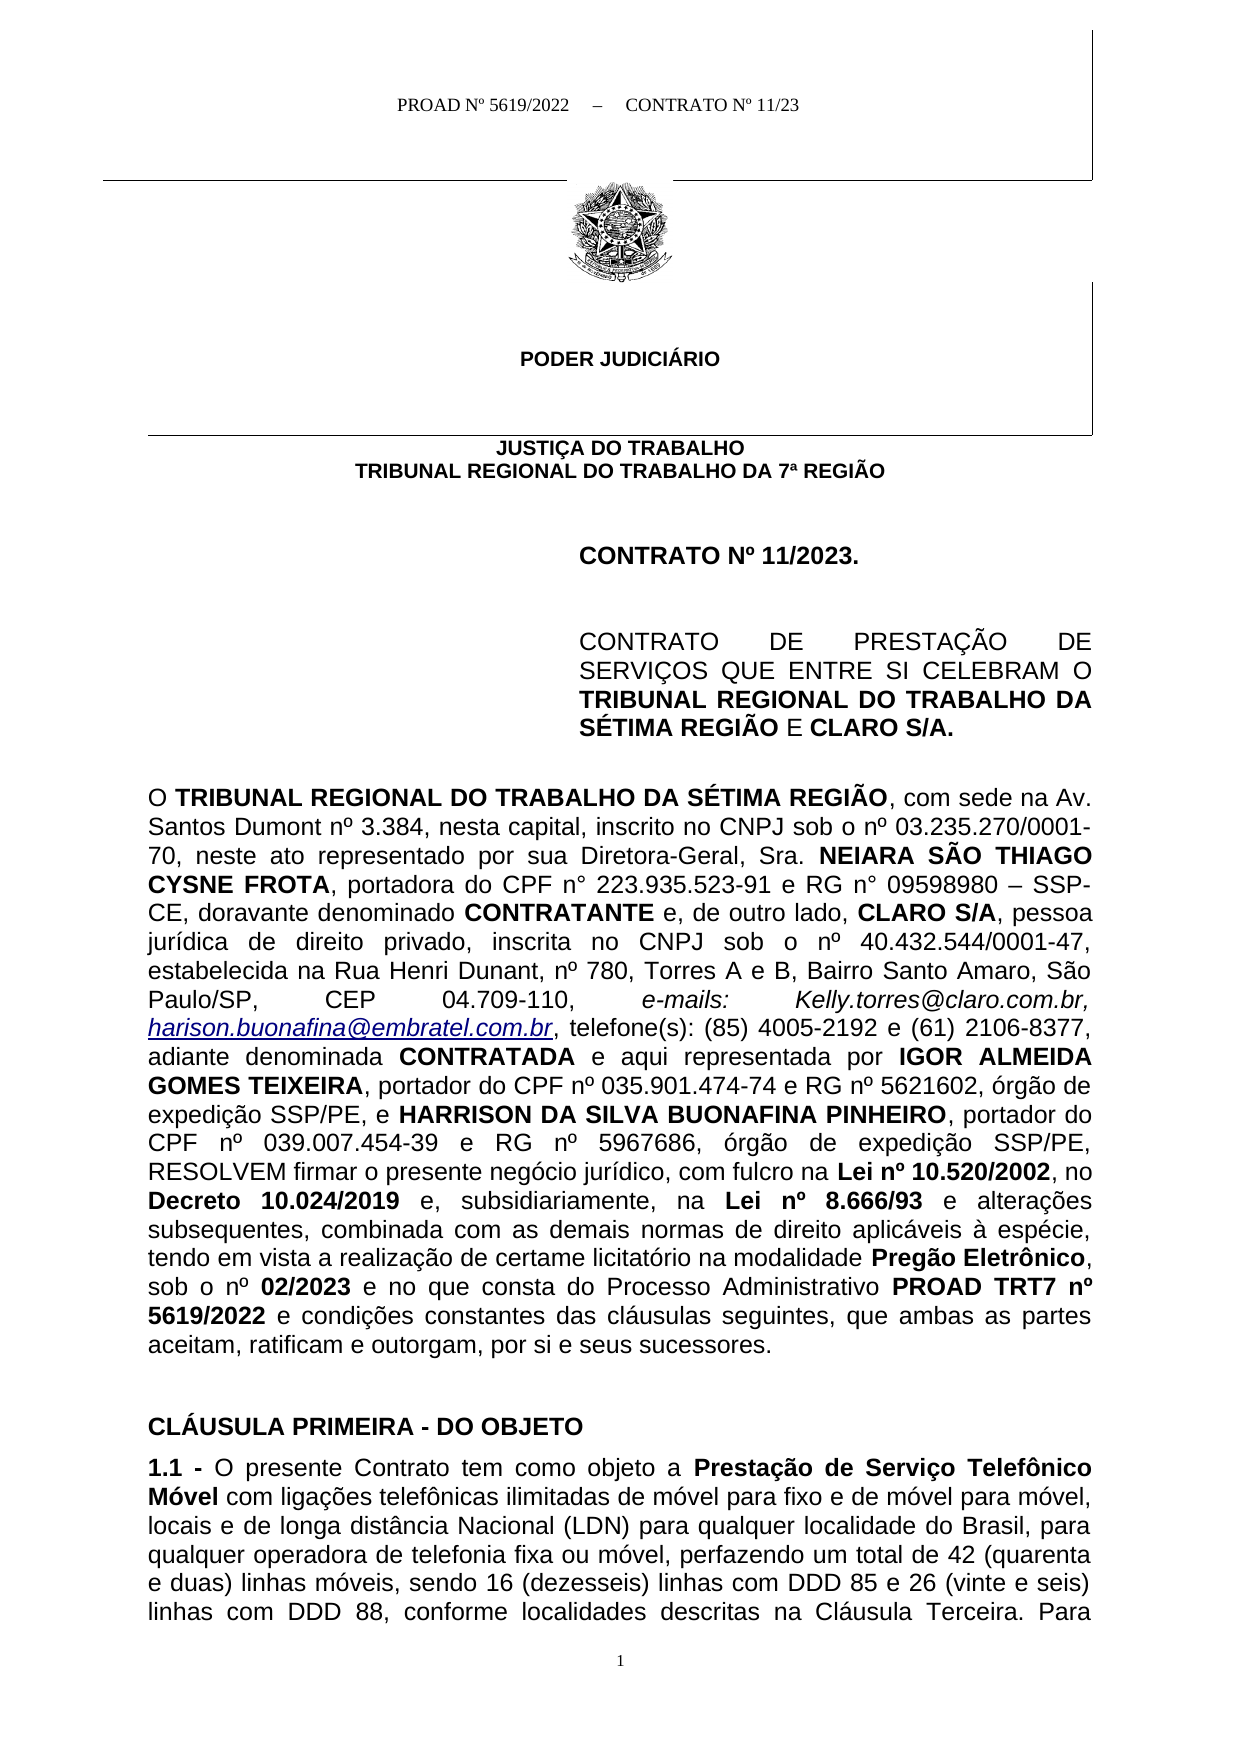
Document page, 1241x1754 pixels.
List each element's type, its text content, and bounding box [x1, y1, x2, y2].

text JUSTIÇA DO TRABALHO [148, 435, 1092, 459]
text CLÁUSULA PRIMEIRA - DO OBJETO [148, 1412, 1092, 1441]
text CONTRATO Nº 11/2023. [579, 541, 1092, 569]
text TRIBUNAL REGIONAL DO TRABALHO DA 7ª REGIÃO [148, 459, 1092, 483]
text PODER JUDICIÁRIO [148, 282, 1092, 435]
text CONTRATO DE PRESTAÇÃO DE SERVIÇOS QUE ENTRE SI CELEBRAM O TRIBUNAL REGIONAL DO TRABALHO DA SÉTIMA REGIÃO E CLARO S/A. [579, 627, 1092, 742]
text O TRIBUNAL REGIONAL DO TRABALHO DA SÉTIMA REGIÃO, com sede na Av. Santos Dumont nº 3.384, nesta capital, inscrito no CNPJ sob o nº 03.235.270/0001-70, neste ato representado por sua Diretora-Geral, Sra. NEIARA SÃO THIAGO CYSNE FROTA, portadora do CPF n° 223.935.523-91 e RG n° 09598980 – SSP-CE, doravante denominado CONTRATANTE e, de outro lado, CLARO S/A, pessoa jurídica de direito privado, inscrita no CNPJ sob o nº 40.432.544/0001-47, estabelecida na Rua Henri Dunant, nº 780, Torres A e B, Bairro Santo Amaro, São Paulo/SP, CEP 04.709-110, e-mails: Kelly.torres@claro.com.br, harison.buonafina@embratel.com.br, telefone(s): (85) 4005-2192 e (61) 2106-8377, adiante denominada CONTRATADA e aqui representada por IGOR ALMEIDA GOMES TEIXEIRA, portador do CPF nº 035.901.474-74 e RG nº 5621602, órgão de expedição SSP/PE, e HARRISON DA SILVA BUONAFINA PINHEIRO, portador do CPF nº 039.007.454-39 e RG nº 5967686, órgão de expedição SSP/PE, RESOLVEM firmar o presente negócio jurídico, com fulcro na Lei nº 10.520/2002, no Decreto 10.024/2019 e, subsidiariamente, na Lei nº 8.666/93 e alterações subsequentes, combinada com as demais normas de direito aplicáveis à espécie, tendo em vista a realização de certame licitatório na modalidade Pregão Eletrônico, sob o nº 02/2023 e no que consta do Processo Administrativo PROAD TRT7 nº 5619/2022 e condições constantes das cláusulas seguintes, que ambas as partes aceitam, ratificam e outorgam, por si e seus sucessores. [148, 783, 1092, 1358]
text 1.1 - O presente Contrato tem como objeto a Prestação de Serviço Telefônico Móvel com ligações telefônicas ilimitadas de móvel para fixo e de móvel para móvel, locais e de longa distância Nacional (LDN) para qualquer localidade do Brasil, para qualquer operadora de telefonia fixa ou móvel, perfazendo um total de 42 (quarenta e duas) linhas móveis, sendo 16 (dezesseis) linhas com DDD 85 e 26 (vinte e seis) linhas com DDD 88, conforme localidades descritas na Cláusula Terceira. Para [148, 1453, 1092, 1626]
